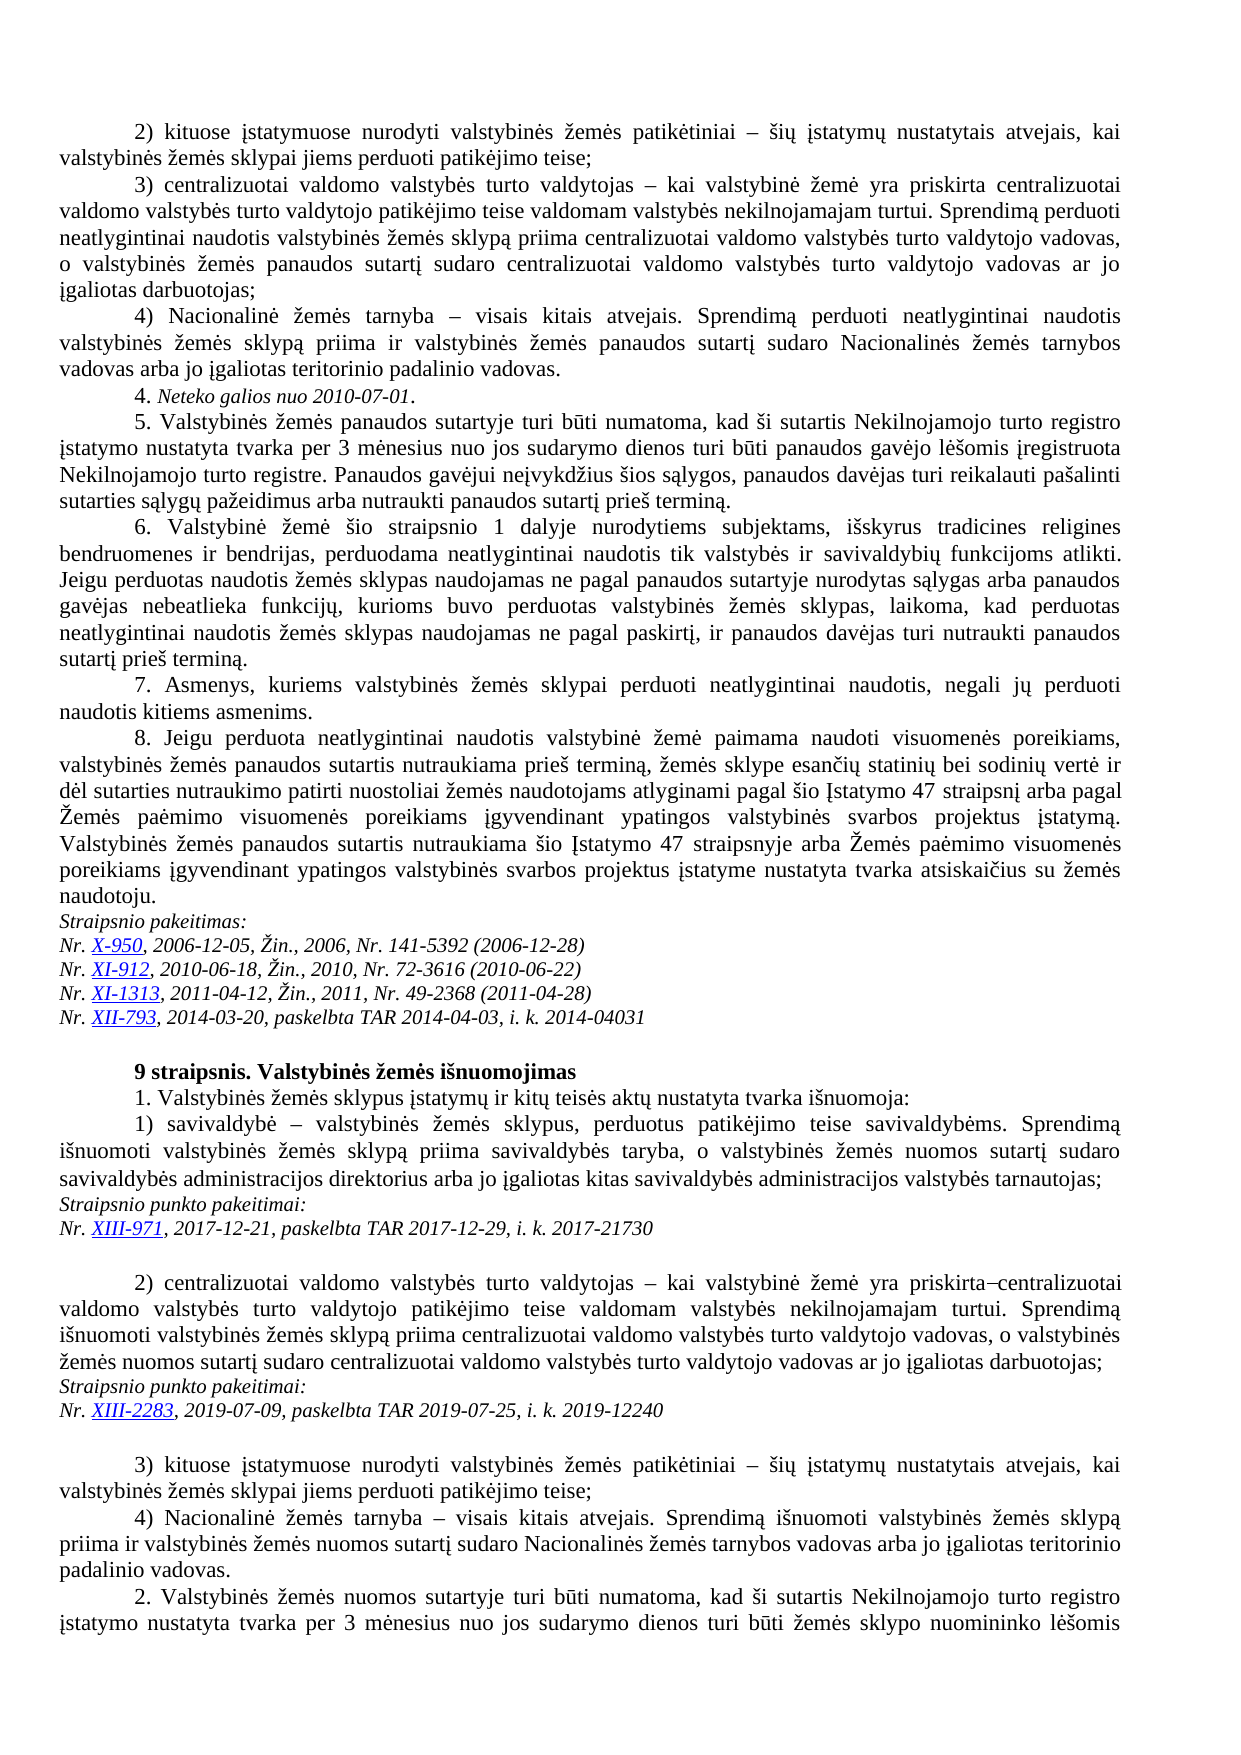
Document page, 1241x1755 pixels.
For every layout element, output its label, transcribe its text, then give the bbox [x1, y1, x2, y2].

text 6. Valstybinė žemė šio straipsnio 1 dalyje nurodytiems subjektams, išskyrus tradicines religines bendruomenes ir bendrijas, perduodama neatlygintinai naudotis tik valstybės ir savivaldybių funkcijoms atlikti. Jeigu perduotas naudotis žemės sklypas naudojamas ne pagal panaudos sutartyje nurodytas sąlygas arba panaudos gavėjas nebeatlieka funkcijų, kurioms buvo perduotas valstybinės žemės sklypas, laikoma, kad perduotas neatlygintinai naudotis žemės sklypas naudojamas ne pagal paskirtį, ir panaudos davėjas turi nutraukti panaudos sutartį prieš terminą. [59, 513, 1122, 672]
text 2. Valstybinės žemės nuomos sutartyje turi būti numatoma, kad ši sutartis Nekilnojamojo turto registro įstatymo nustatyta tvarka per 3 mėnesius nuo jos sudarymo dienos turi būti žemės sklypo nuomininko lėšomis [59, 1583, 1122, 1636]
text Nr. XI-1313, 2011-04-12, Žin., 2011, Nr. 49-2368 (2011-04-28) [59, 981, 1122, 1005]
text 4) Nacionalinė žemės tarnyba – visais kitais atvejais. Sprendimą perduoti neatlygintinai naudotis valstybinės žemės sklypą priima ir valstybinės žemės panaudos sutartį sudaro Nacionalinės žemės tarnybos vadovas arba jo įgaliotas teritorinio padalinio vadovas. [59, 303, 1122, 382]
text Straipsnio punkto pakeitimai: [59, 1374, 1122, 1398]
text 4) Nacionalinė žemės tarnyba – visais kitais atvejais. Sprendimą išnuomoti valstybinės žemės sklypą priima ir valstybinės žemės nuomos sutartį sudaro Nacionalinės žemės tarnybos vadovas arba jo įgaliotas teritorinio padalinio vadovas. [59, 1504, 1122, 1583]
text 7. Asmenys, kuriems valstybinės žemės sklypai perduoti neatlygintinai naudotis, negali jų perduoti naudotis kitiems asmenims. [59, 672, 1122, 724]
text 3) kituose įstatymuose nurodyti valstybinės žemės patikėtiniai – šių įstatymų nustatytais atvejais, kai valstybinės žemės sklypai jiems perduoti patikėjimo teise; [59, 1451, 1122, 1504]
text Straipsnio punkto pakeitimai: [59, 1192, 1122, 1216]
text 5. Valstybinės žemės panaudos sutartyje turi būti numatoma, kad ši sutartis Nekilnojamojo turto registro įstatymo nustatyta tvarka per 3 mėnesius nuo jos sudarymo dienos turi būti panaudos gavėjo lėšomis įregistruota Nekilnojamojo turto registre. Panaudos gavėjui neįvykdžius šios sąlygos, panaudos davėjas turi reikalauti pašalinti sutarties sąlygų pažeidimus arba nutraukti panaudos sutartį prieš terminą. [59, 408, 1122, 513]
text Nr. XII-793, 2014-03-20, paskelbta TAR 2014-04-03, i. k. 2014-04031 [59, 1005, 1122, 1029]
text Straipsnio pakeitimas: [59, 909, 1122, 933]
text Nr. XIII-2283, 2019-07-09, paskelbta TAR 2019-07-25, i. k. 2019-12240 [59, 1398, 1122, 1422]
text 3) centralizuotai valdomo valstybės turto valdytojas – kai valstybinė žemė yra priskirta centralizuotai valdomo valstybės turto valdytojo patikėjimo teise valdomam valstybės nekilnojamajam turtui. Sprendimą perduoti neatlygintinai naudotis valstybinės žemės sklypą priima centralizuotai valdomo valstybės turto valdytojo vadovas, o valstybinės žemės panaudos sutartį sudaro centralizuotai valdomo valstybės turto valdytojo vadovas ar jo įgaliotas darbuotojas; [59, 171, 1122, 303]
text 2) centralizuotai valdomo valstybės turto valdytojas – kai valstybinė žemė yra priskirta centralizuotai valdomo valstybės turto valdytojo patikėjimo teise valdomam valstybės nekilnojamajam turtui. Sprendimą išnuomoti valstybinės žemės sklypą priima centralizuotai valdomo valstybės turto valdytojo vadovas, o valstybinės žemės nuomos sutartį sudaro centralizuotai valdomo valstybės turto valdytojo vadovas ar jo įgaliotas darbuotojas; [59, 1269, 1122, 1374]
text 8. Jeigu perduota neatlygintinai naudotis valstybinė žemė paimama naudoti visuomenės poreikiams, valstybinės žemės panaudos sutartis nutraukiama prieš terminą, žemės sklype esančių statinių bei sodinių vertė ir dėl sutarties nutraukimo patirti nuostoliai žemės naudotojams atlyginami pagal šio Įstatymo 47 straipsnį arba pagal Žemės paėmimo visuomenės poreikiams įgyvendinant ypatingos valstybinės svarbos projektus įstatymą. Valstybinės žemės panaudos sutartis nutraukiama šio Įstatymo 47 straipsnyje arba Žemės paėmimo visuomenės poreikiams įgyvendinant ypatingos valstybinės svarbos projektus įstatyme nustatyta tvarka atsiskaičius su žemės naudotoju. [59, 724, 1122, 909]
text 1. Valstybinės žemės sklypus įstatymų ir kitų teisės aktų nustatyta tvarka išnuomoja: [59, 1084, 1122, 1111]
text Nr. XIII-971, 2017-12-21, paskelbta TAR 2017-12-29, i. k. 2017-21730 [59, 1216, 1122, 1240]
text Nr. XI-912, 2010-06-18, Žin., 2010, Nr. 72-3616 (2010-06-22) [59, 957, 1122, 981]
text 2) kituose įstatymuose nurodyti valstybinės žemės patikėtiniai – šių įstatymų nustatytais atvejais, kai valstybinės žemės sklypai jiems perduoti patikėjimo teise; [59, 118, 1122, 171]
text 1) savivaldybė – valstybinės žemės sklypus, perduotus patikėjimo teise savivaldybėms. Sprendimą išnuomoti valstybinės žemės sklypą priima savivaldybės taryba, o valstybinės žemės nuomos sutartį sudaro savivaldybės administracijos direktorius arba jo įgaliotas kitas savivaldybės administracijos valstybės tarnautojas; [59, 1111, 1122, 1192]
text 9 straipsnis. Valstybinės žemės išnuomojimas [59, 1058, 1122, 1084]
text 4. Neteko galios nuo 2010-07-01. [59, 382, 1122, 408]
text Nr. X-950, 2006-12-05, Žin., 2006, Nr. 141-5392 (2006-12-28) [59, 933, 1122, 957]
